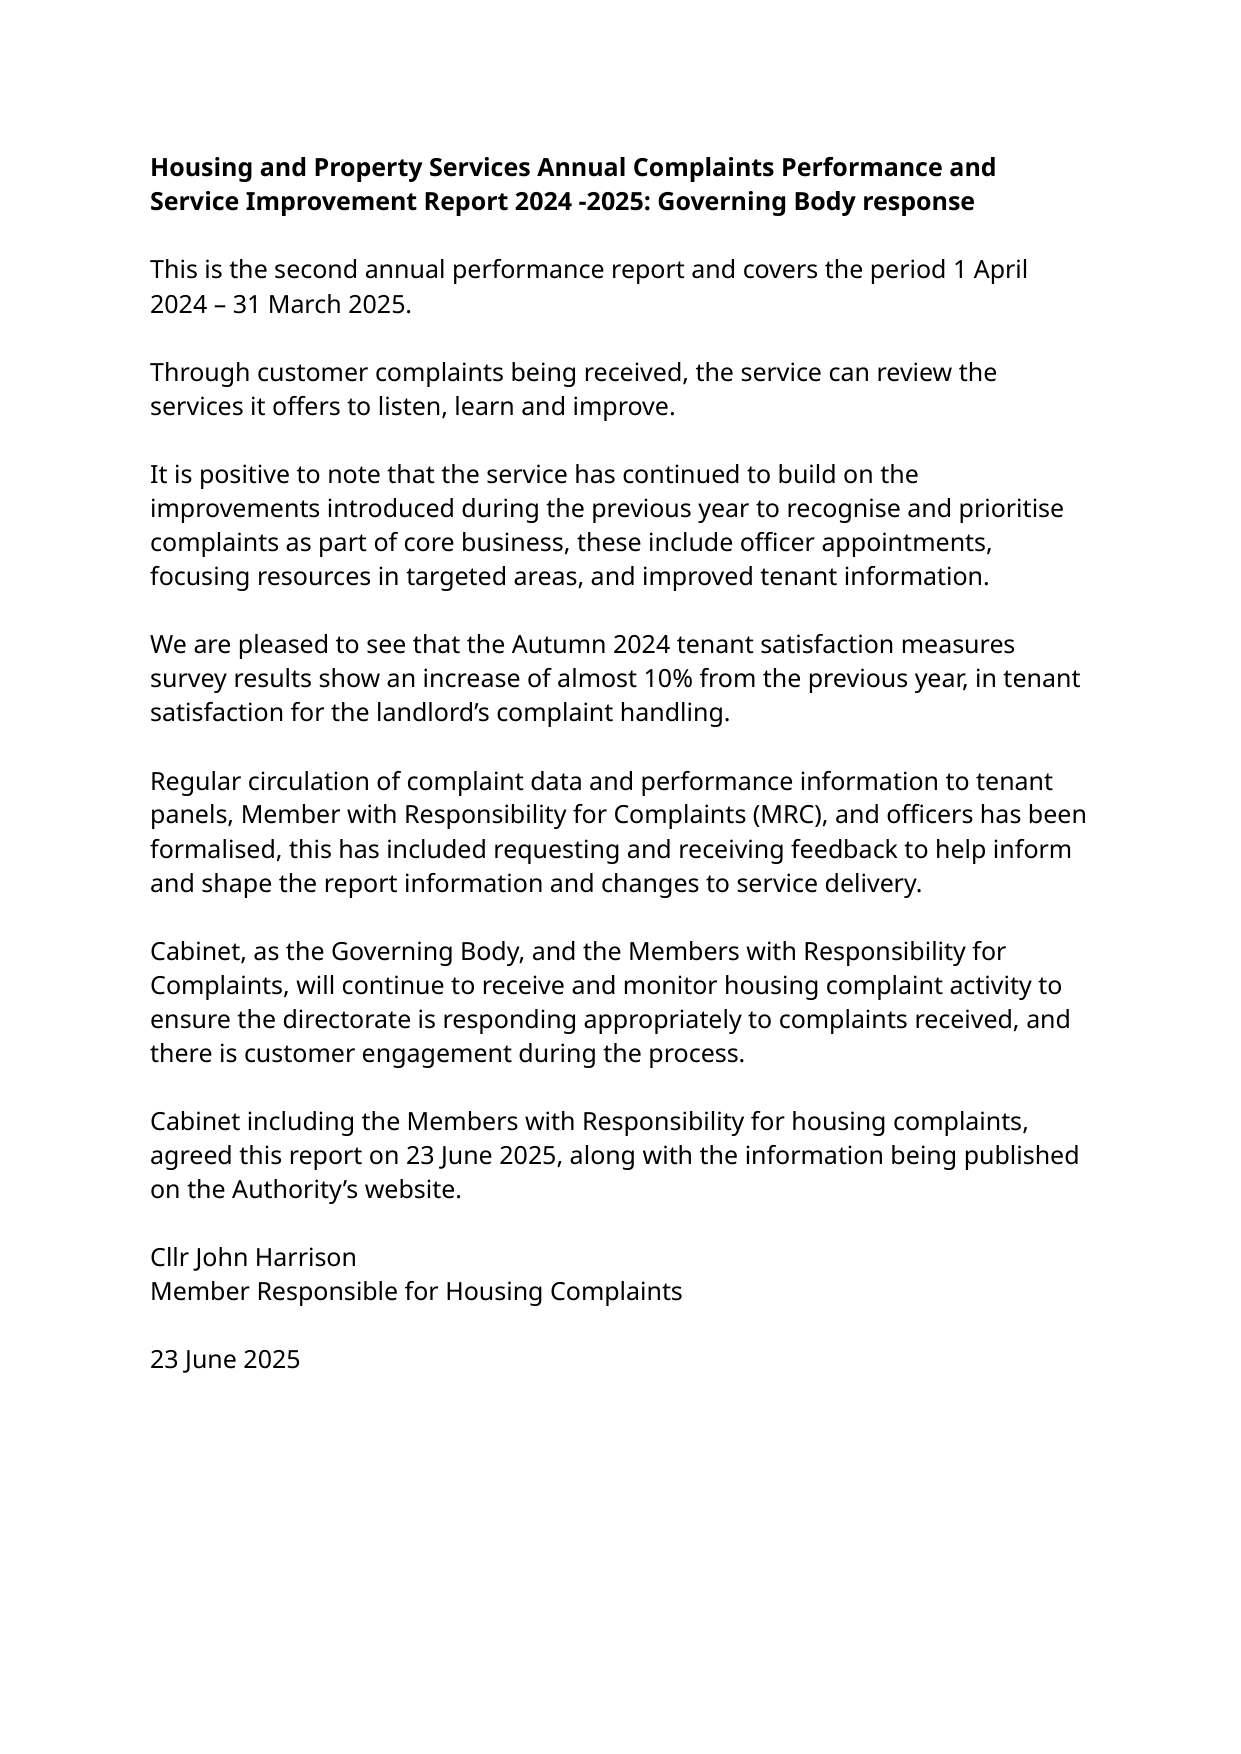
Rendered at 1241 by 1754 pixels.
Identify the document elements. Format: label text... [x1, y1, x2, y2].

text Housing and Property Services Annual Complaints Performance and Service Improvement Report 2024 -2025: Governing Body response [150, 150, 1090, 218]
text Regular circulation of complaint data and performance information to tenant panels, Member with Responsibility for Complaints (MRC), and officers has been formalised, this has included requesting and receiving feedback to help inform and shape the report information and changes to service delivery. [150, 763, 1090, 899]
text Cabinet including the Members with Responsibility for housing complaints, agreed this report on 23 June 2025, along with the information being published on the Authority’s website. [150, 1104, 1090, 1206]
text 23 June 2025 [150, 1342, 1090, 1376]
text Member Responsible for Housing Complaints [150, 1274, 1090, 1308]
text Cabinet, as the Governing Body, and the Members with Responsibility for Complaints, will continue to receive and monitor housing complaint activity to ensure the directorate is responding appropriately to complaints received, and there is customer engagement during the process. [150, 933, 1090, 1070]
text It is positive to note that the service has continued to build on the improvements introduced during the previous year to recognise and prioritise complaints as part of core business, these include officer appointments, focusing resources in targeted areas, and improved tenant information. [150, 457, 1090, 593]
text Cllr John Harrison [150, 1240, 1090, 1274]
text We are pleased to see that the Autumn 2024 tenant satisfaction measures survey results show an increase of almost 10% from the previous year, in tenant satisfaction for the landlord’s complaint handling. [150, 627, 1090, 729]
text This is the second annual performance report and covers the period 1 April 2024 – 31 March 2025. [150, 252, 1090, 320]
text Through customer complaints being received, the service can review the services it offers to listen, learn and improve. [150, 354, 1090, 422]
